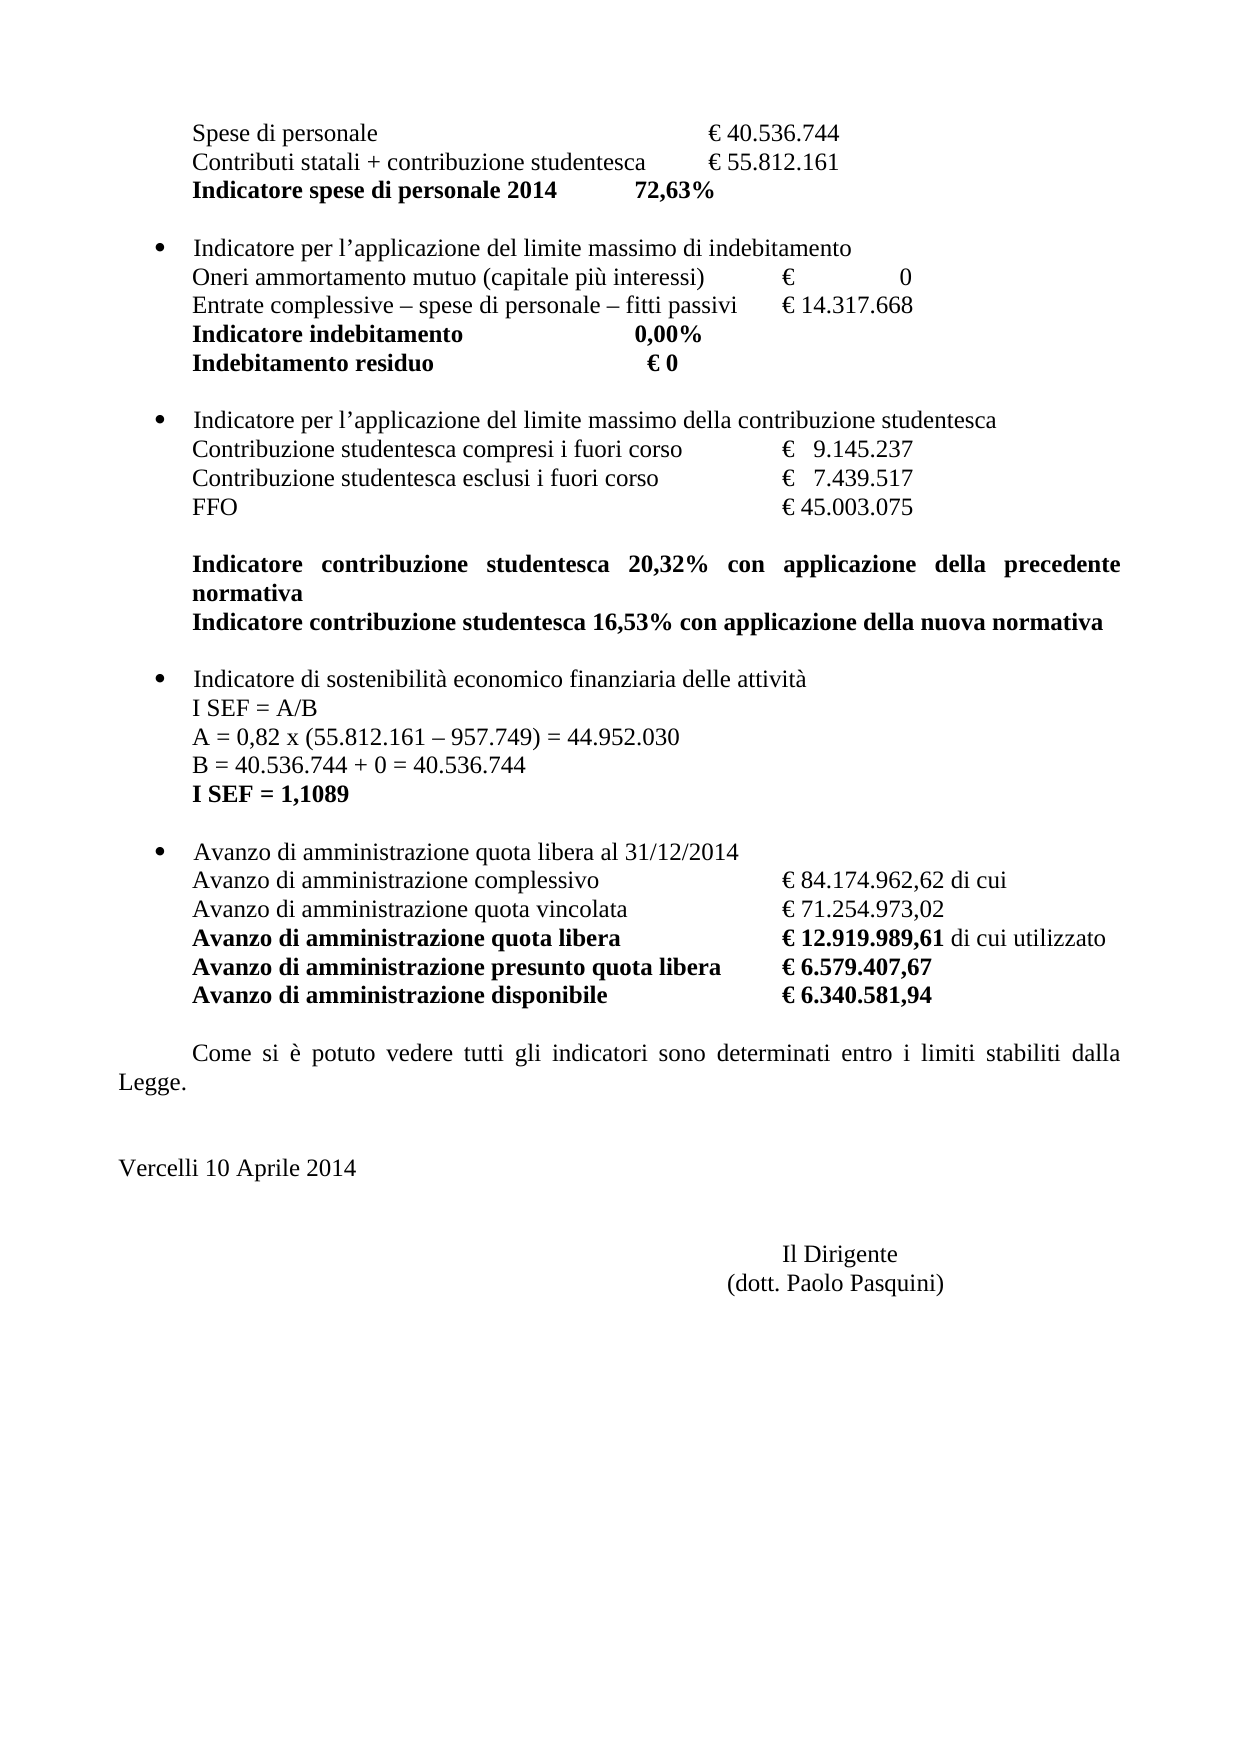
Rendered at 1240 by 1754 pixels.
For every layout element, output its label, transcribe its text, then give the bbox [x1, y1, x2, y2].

text Oneri ammortamento mutuo (capitale più interessi) € 0 [192, 262, 1122, 291]
text Il Dirigente [708, 1239, 1122, 1268]
text Avanzo di amministrazione presunto quota libera € 6.579.407,67 [192, 952, 1122, 981]
text Contribuzione studentesca compresi i fuori corso € 9.145.237 [192, 434, 1122, 463]
list Indicatore di sostenibilità economico finanziaria delle attività [156, 664, 1122, 693]
text Indicatore contribuzione studentesca 16,53% con applicazione della nuova normativa [192, 607, 1122, 636]
text (dott. Paolo Pasquini) [634, 1268, 1122, 1297]
text Come si è potuto vedere tutti gli indicatori sono determinati entro i limiti stabiliti dalla Legge. [118, 1038, 1122, 1096]
text Avanzo di amministrazione quota vincolata € 71.254.973,02 [192, 894, 1122, 923]
list Indicatore per l’applicazione del limite massimo di indebitamento [156, 233, 1122, 262]
text Indicatore spese di personale 2014 72,63% [192, 176, 1122, 204]
text A = 0,82 x (55.812.161 – 957.749) = 44.952.030 [192, 722, 1122, 751]
text Entrate complessive – spese di personale – fitti passivi € 14.317.668 [192, 291, 1122, 319]
text Indicatore contribuzione studentesca 20,32% con applicazione della precedente normativa [192, 549, 1122, 607]
text FFO € 45.003.075 [192, 492, 1122, 521]
text I SEF = A/B [192, 693, 1122, 722]
text Avanzo di amministrazione quota libera € 12.919.989,61 di cui utilizzato [192, 923, 1122, 952]
list Indicatore per l’applicazione del limite massimo della contribuzione studentesca [156, 406, 1122, 434]
text I SEF = 1,1089 [192, 779, 1122, 808]
list Avanzo di amministrazione quota libera al 31/12/2014 [156, 837, 1122, 866]
text Contribuzione studentesca esclusi i fuori corso € 7.439.517 [192, 463, 1122, 492]
text B = 40.536.744 + 0 = 40.536.744 [192, 751, 1122, 779]
text Indicatore indebitamento 0,00% [192, 319, 1122, 348]
text Avanzo di amministrazione disponibile € 6.340.581,94 [192, 981, 1122, 1009]
text Avanzo di amministrazione complessivo € 84.174.962,62 di cui [192, 866, 1122, 894]
text Contributi statali + contribuzione studentesca € 55.812.161 [192, 147, 1122, 176]
text Indebitamento residuo € 0 [192, 348, 1122, 377]
text Vercelli 10 Aprile 2014 [118, 1153, 1122, 1182]
text Spese di personale € 40.536.744 [192, 118, 1122, 147]
